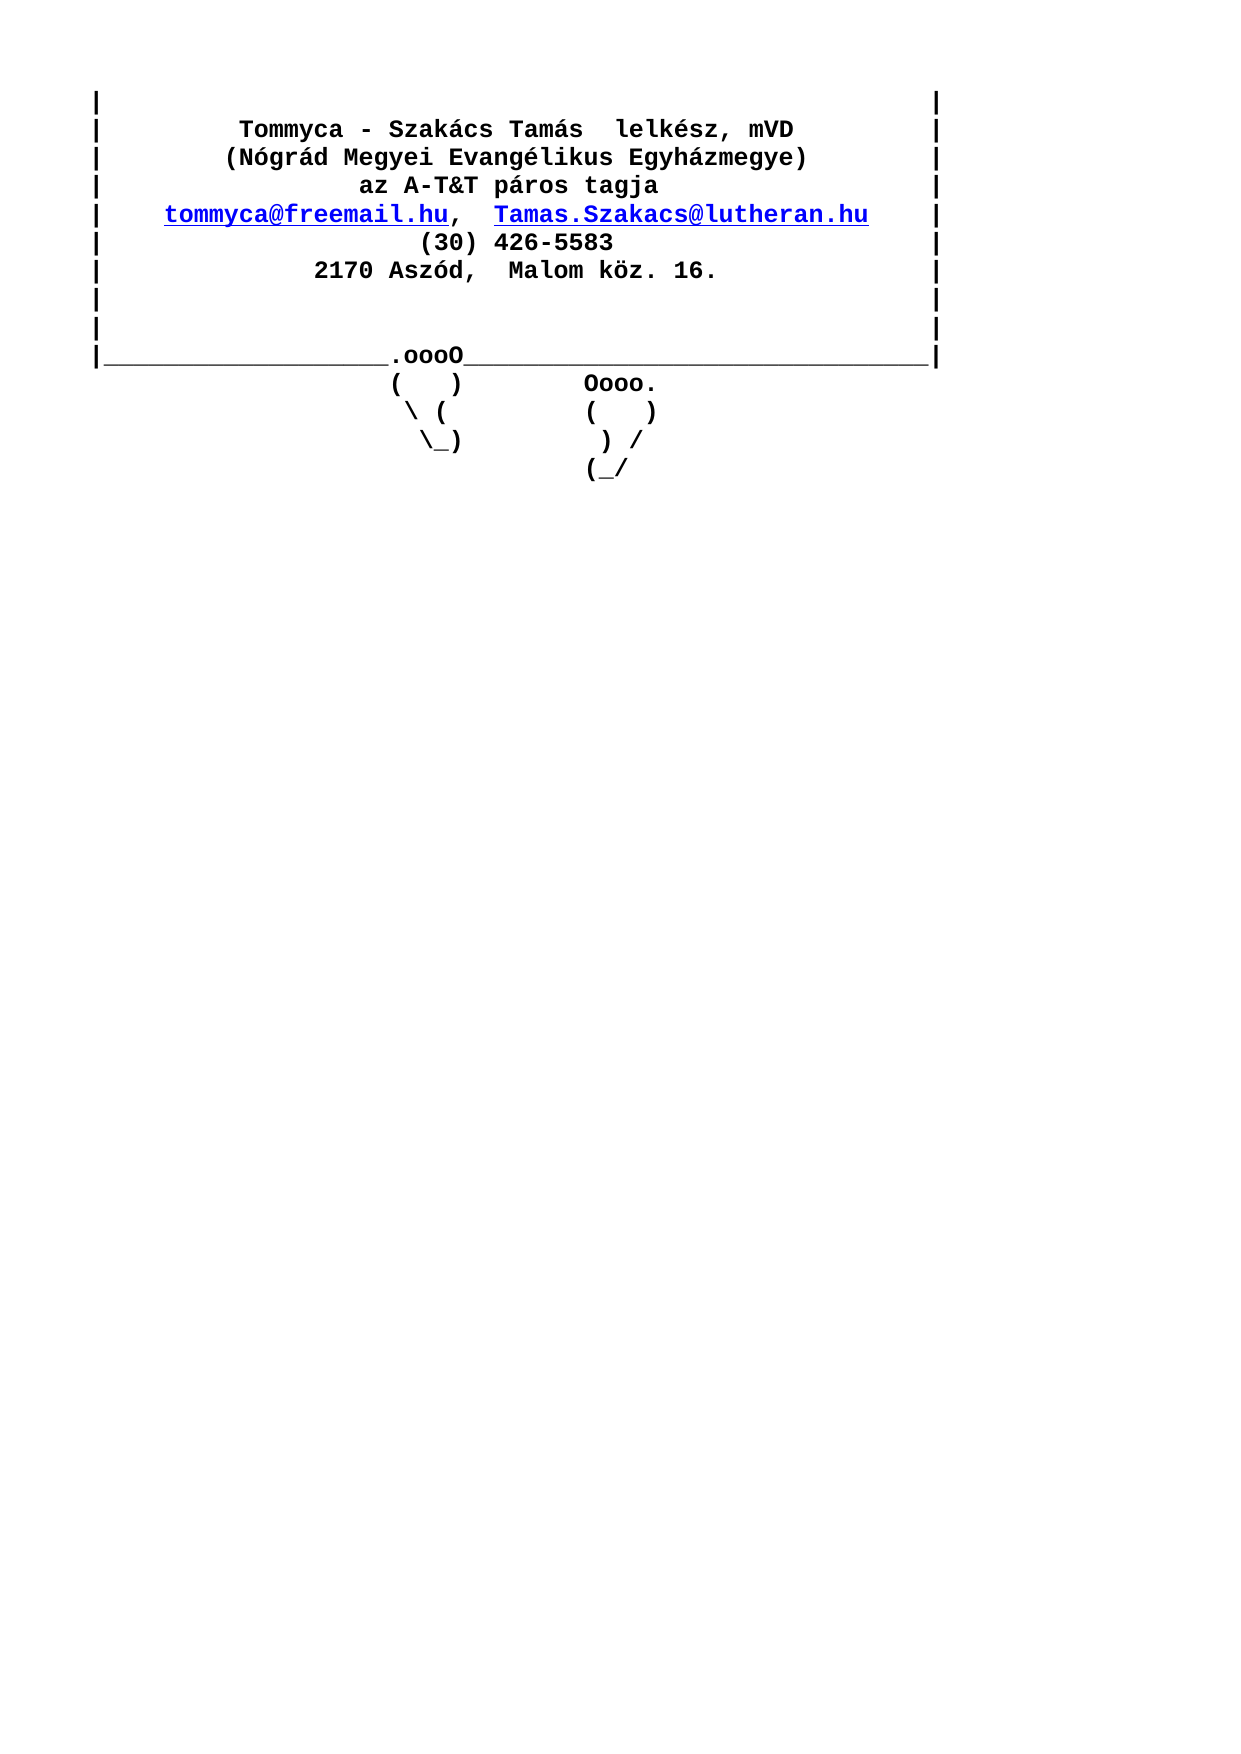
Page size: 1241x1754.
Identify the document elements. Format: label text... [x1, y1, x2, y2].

text | | | Tommyca - Szakács Tamás lelkész, mVD | | (Nógrád Megyei Evangélikus Egyházmegye) | | az A-T&T páros tagja | | tommyca@freemail.hu, Tamas.Szakacs@lutheran.hu | | (30) 426-5583 | | 2170 Aszód, Malom köz. 16. | | | | | |___________________.oooO_______________________________| ( ) Oooo. \ ( ( ) \_) ) / (_/ [88, 88, 1152, 484]
